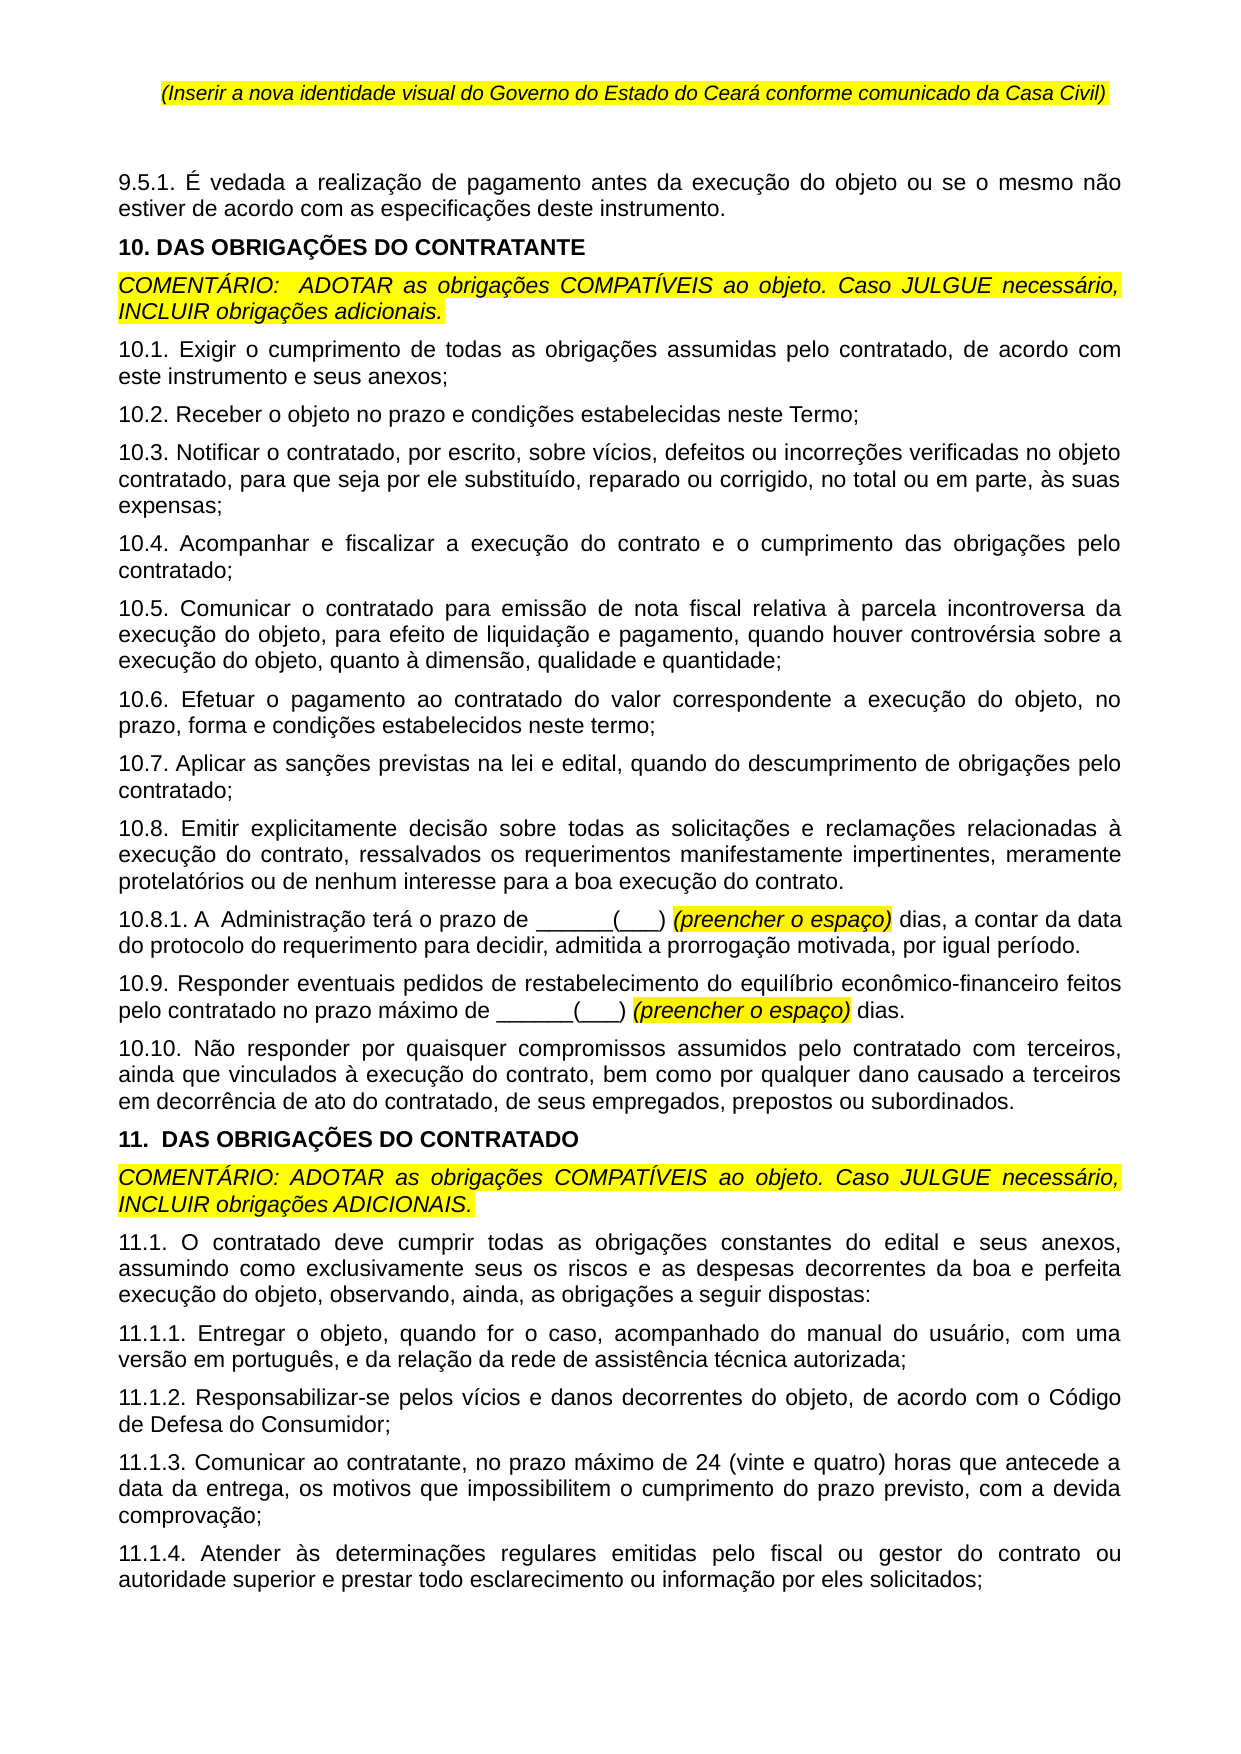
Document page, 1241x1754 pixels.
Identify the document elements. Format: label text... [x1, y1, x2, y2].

text 10.2. Receber o objeto no prazo e condições estabelecidas neste Termo; [118, 401, 1122, 427]
text 11.1.1. Entregar o objeto, quando for o caso, acompanhado do manual do usuário, com uma versão em português, e da relação da rede de assistência técnica autorizada; [118, 1320, 1122, 1372]
text 10.7. Aplicar as sanções previstas na lei e edital, quando do descumprimento de obrigações pelo contratado; [118, 750, 1122, 803]
text 11.1.3. Comunicar ao contratante, no prazo máximo de 24 (vinte e quatro) horas que antecede a data da entrega, os motivos que impossibilitem o cumprimento do prazo previsto, com a devida comprovação; [118, 1449, 1122, 1528]
text 10.8. Emitir explicitamente decisão sobre todas as solicitações e reclamações relacionadas à execução do contrato, ressalvados os requerimentos manifestamente impertinentes, meramente protelatórios ou de nenhum interesse para a boa execução do contrato. [118, 815, 1122, 894]
text 10.3. Notificar o contratado, por escrito, sobre vícios, defeitos ou incorreções verificadas no objeto contratado, para que seja por ele substituído, reparado ou corrigido, no total ou em parte, às suas expensas; [118, 439, 1122, 518]
text 10.9. Responder eventuais pedidos de restabelecimento do equilíbrio econômico-financeiro feitos pelo contratado no prazo máximo de ______(___) (preencher o espaço) dias. [118, 970, 1122, 1023]
text 11.1.4. Atender às determinações regulares emitidas pelo fiscal ou gestor do contrato ou autoridade superior e prestar todo esclarecimento ou informação por eles solicitados; [118, 1540, 1122, 1592]
text 10.1. Exigir o cumprimento de todas as obrigações assumidas pelo contratado, de acordo com este instrumento e seus anexos; [118, 336, 1122, 389]
text COMENTÁRIO: ADOTAR as obrigações COMPATÍVEIS ao objeto. Caso JULGUE necessário, INCLUIR obrigações ADICIONAIS. [118, 1164, 1122, 1217]
text 11. DAS OBRIGAÇÕES DO CONTRATADO [118, 1126, 1122, 1152]
text COMENTÁRIO: ADOTAR as obrigações COMPATÍVEIS ao objeto. Caso JULGUE necessário, INCLUIR obrigações adicionais. [118, 272, 1122, 324]
text 10.6. Efetuar o pagamento ao contratado do valor correspondente a execução do objeto, no prazo, forma e condições estabelecidos neste termo; [118, 686, 1122, 738]
text 10. DAS OBRIGAÇÕES DO CONTRATANTE [118, 234, 1122, 260]
text 10.4. Acompanhar e fiscalizar a execução do contrato e o cumprimento das obrigações pelo contratado; [118, 530, 1122, 583]
text 10.10. Não responder por quaisquer compromissos assumidos pelo contratado com terceiros, ainda que vinculados à execução do contrato, bem como por qualquer dano causado a terceiros em decorrência de ato do contratado, de seus empregados, prepostos ou subordinados. [118, 1035, 1122, 1114]
text 11.1.2. Responsabilizar-se pelos vícios e danos decorrentes do objeto, de acordo com o Código de Defesa do Consumidor; [118, 1384, 1122, 1437]
text 10.5. Comunicar o contratado para emissão de nota fiscal relativa à parcela incontroversa da execução do objeto, para efeito de liquidação e pagamento, quando houver controvérsia sobre a execução do objeto, quanto à dimensão, qualidade e quantidade; [118, 595, 1122, 674]
text 9.5.1. É vedada a realização de pagamento antes da execução do objeto ou se o mesmo não estiver de acordo com as especificações deste instrumento. [118, 169, 1122, 222]
text 10.8.1. A Administração terá o prazo de ______(___) (preencher o espaço) dias, a contar da data do protocolo do requerimento para decidir, admitida a prorrogação motivada, por igual período. [118, 906, 1122, 958]
text 11.1. O contratado deve cumprir todas as obrigações constantes do edital e seus anexos, assumindo como exclusivamente seus os riscos e as despesas decorrentes da boa e perfeita execução do objeto, observando, ainda, as obrigações a seguir dispostas: [118, 1229, 1122, 1308]
